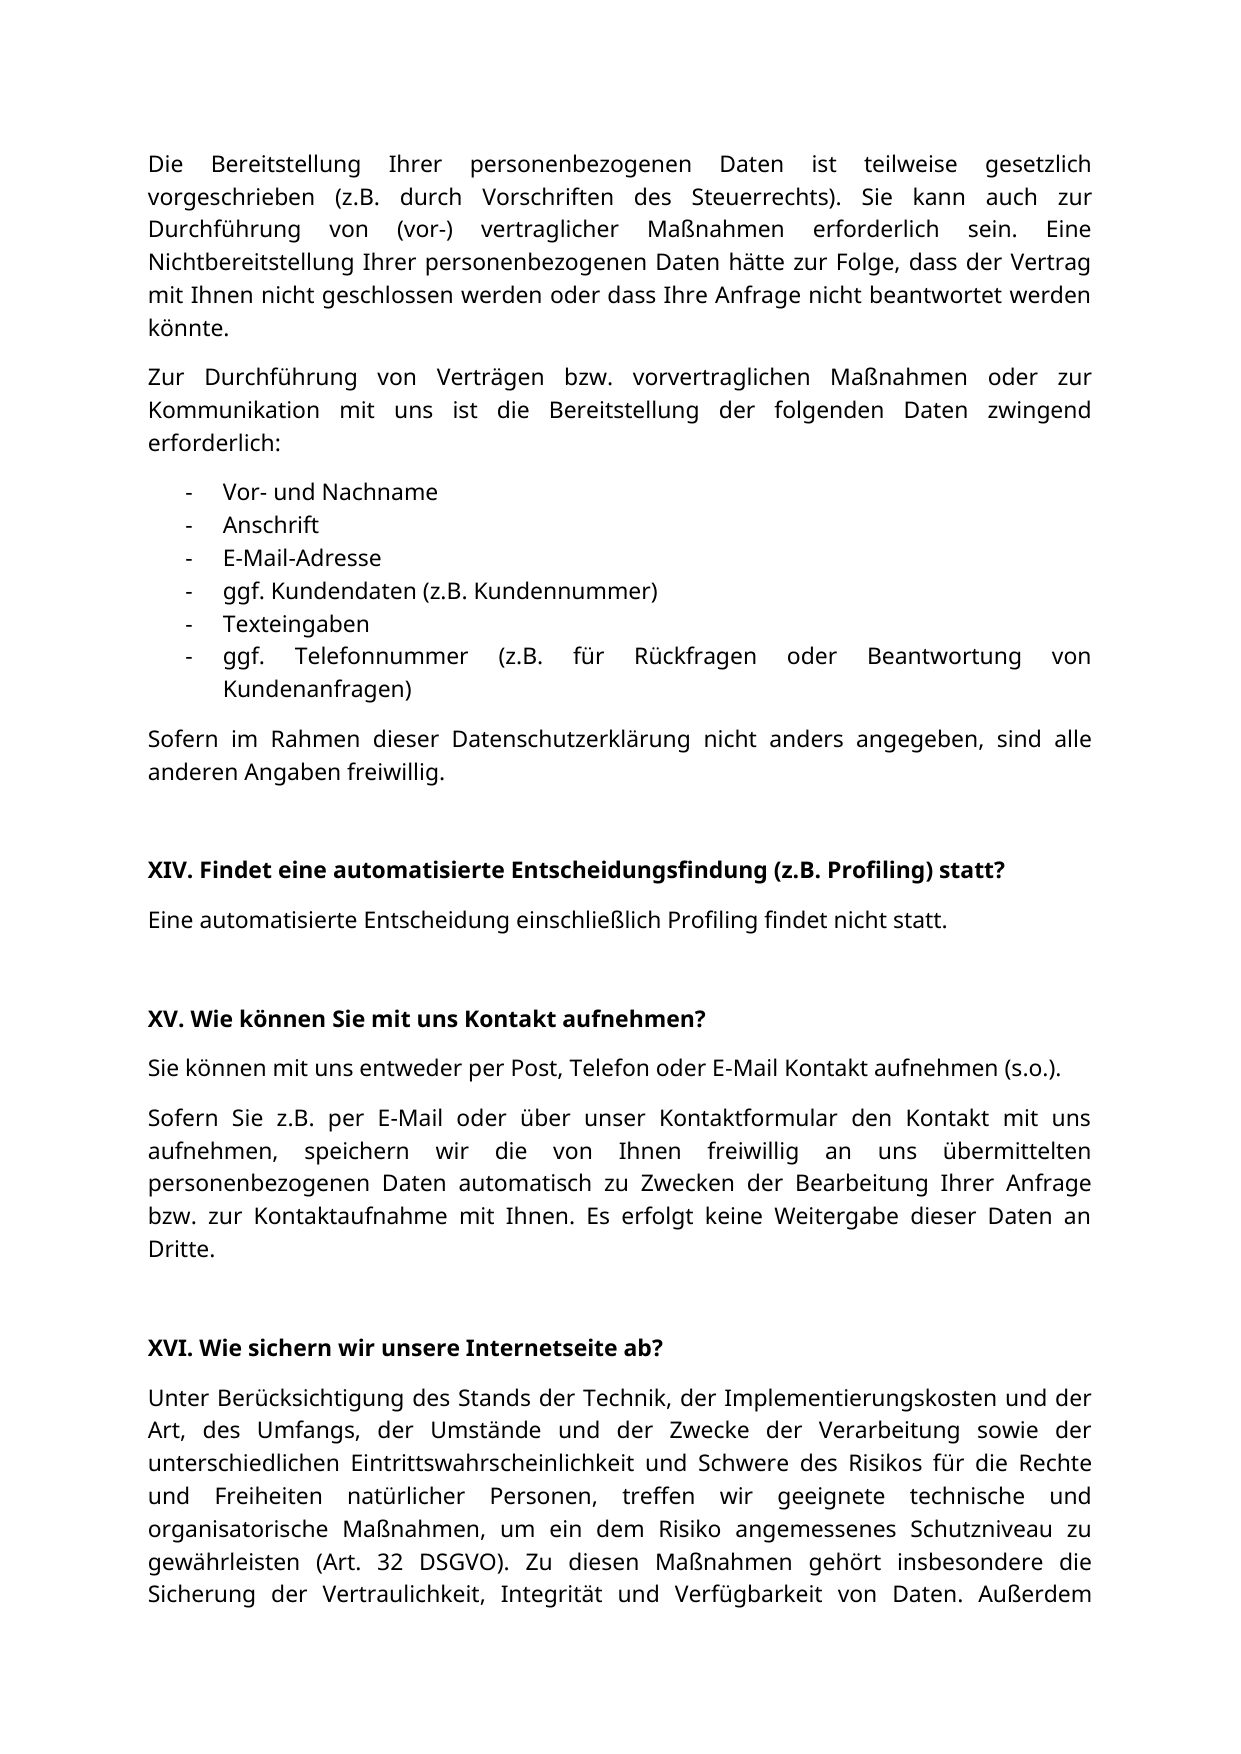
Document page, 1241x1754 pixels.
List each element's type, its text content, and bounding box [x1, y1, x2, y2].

list Anschrift [185, 509, 1093, 540]
list E-Mail-Adresse [185, 542, 1093, 573]
text XVI. Wie sichern wir unsere Internetseite ab? [148, 1332, 1093, 1363]
list ggf. Kundendaten (z.B. Kundennummer) [185, 575, 1093, 606]
list Vor- und Nachname [185, 476, 1093, 507]
text Sofern im Rahmen dieser Datenschutzerklärung nicht anders angegeben, sind alle anderen Angaben freiwillig. [148, 723, 1093, 787]
text XV. Wie können Sie mit uns Kontakt aufnehmen? [148, 1003, 1093, 1034]
text Eine automatisierte Entscheidung einschließlich Profiling findet nicht statt. [148, 904, 1093, 935]
text Unter Berücksichtigung des Stands der Technik, der Implementierungskosten und der Art, des Umfangs, der Umstände und der Zwecke der Verarbeitung sowie der unterschiedlichen Eintrittswahrscheinlichkeit und Schwere des Risikos für die Rechte und Freiheiten natürlicher Personen, treffen wir geeignete technische und organisatorische Maßnahmen, um ein dem Risiko angemessenes Schutzniveau zu gewährleisten (Art. 32 DSGVO). Zu diesen Maßnahmen gehört insbesondere die Sicherung der Vertraulichkeit, Integrität und Verfügbarkeit von Daten. Außerdem [148, 1381, 1093, 1609]
list ggf. Telefonnummer (z.B. für Rückfragen oder Beantwortung von Kundenanfragen) [185, 640, 1093, 704]
text Sofern Sie z.B. per E-Mail oder über unser Kontaktformular den Kontakt mit uns aufnehmen, speichern wir die von Ihnen freiwillig an uns übermittelten personenbezogenen Daten automatisch zu Zwecken der Bearbeitung Ihrer Anfrage bzw. zur Kontaktaufnahme mit Ihnen. Es erfolgt keine Weitergabe dieser Daten an Dritte. [148, 1102, 1093, 1264]
text Sie können mit uns entweder per Post, Telefon oder E‐Mail Kontakt aufnehmen (s.o.). [148, 1052, 1093, 1083]
text Die Bereitstellung Ihrer personenbezogenen Daten ist teilweise gesetzlich vorgeschrieben (z.B. durch Vorschriften des Steuerrechts). Sie kann auch zur Durchführung von (vor-) vertraglicher Maßnahmen erforderlich sein. Eine Nichtbereitstellung Ihrer personenbezogenen Daten hätte zur Folge, dass der Vertrag mit Ihnen nicht geschlossen werden oder dass Ihre Anfrage nicht beantwortet werden könnte. [148, 148, 1093, 343]
text XIV. Findet eine automatisierte Entscheidungsfindung (z.B. Profiling) statt? [148, 854, 1093, 886]
text Zur Durchführung von Verträgen bzw. vorvertraglichen Maßnahmen oder zur Kommunikation mit uns ist die Bereitstellung der folgenden Daten zwingend erforderlich: [148, 361, 1093, 458]
list Texteingaben [185, 607, 1093, 639]
